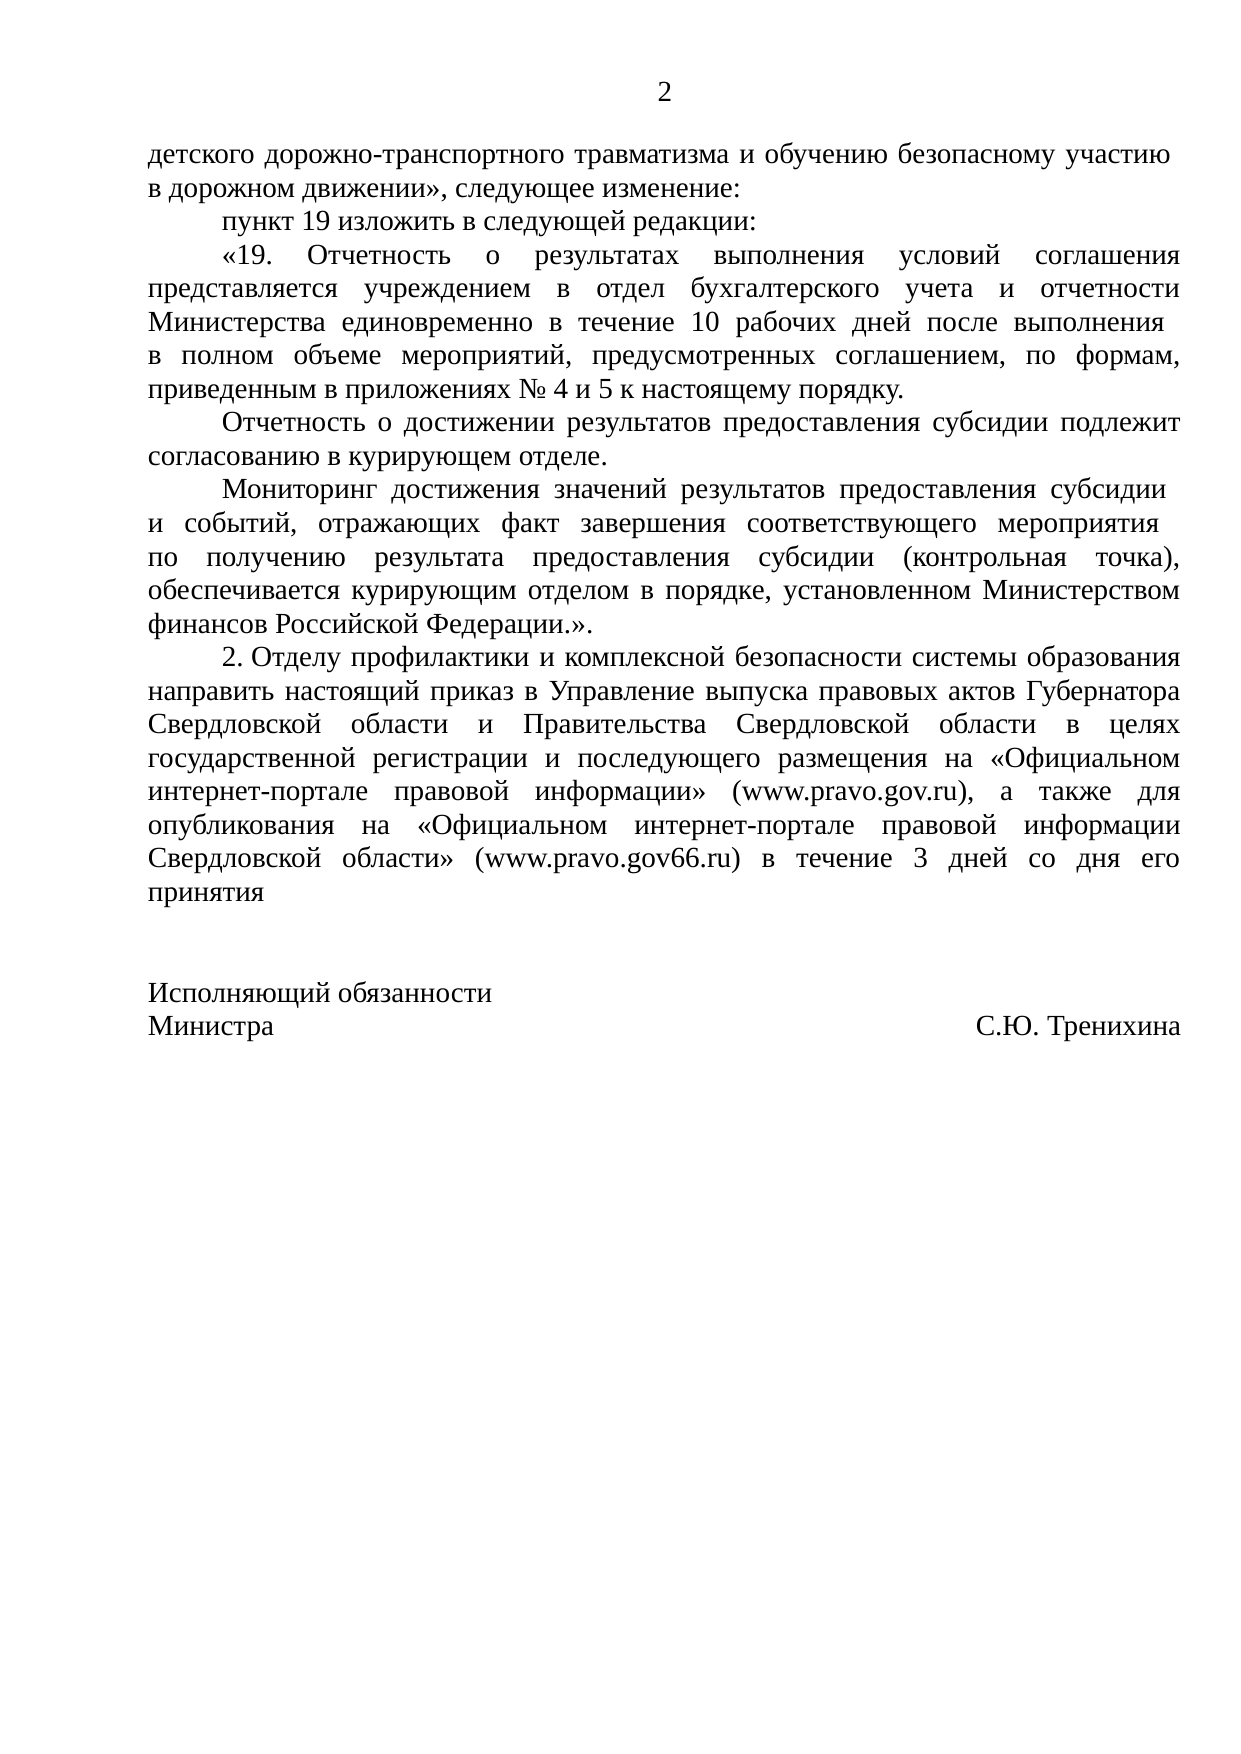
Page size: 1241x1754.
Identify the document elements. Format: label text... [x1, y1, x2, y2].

text детского дорожно-транспортного травматизма и обучению безопасному участию в дорожном движении», следующее изменение: [148, 136, 1181, 203]
text Отчетность о достижении результатов предоставления субсидии подлежит согласованию в курирующем отделе. [148, 404, 1181, 472]
text пункт 19 изложить в следующей редакции: [148, 203, 1181, 237]
text 2. Отделу профилактики и комплексной безопасности системы образования направить настоящий приказ в Управление выпуска правовых актов Губернатора Свердловской области и Правительства Свердловской области в целях государственной регистрации и последующего размещения на «Официальном интернет-портале правовой информации» (www.pravo.gov.ru), а также для опубликования на «Официальном интернет-портале правовой информации Свердловской области» (www.pravo.gov66.ru) в течение 3 дней со дня его принятия [148, 639, 1181, 908]
text «19. Отчетность о результатах выполнения условий соглашения представляется учреждением в отдел бухгалтерского учета и отчетности Министерства единовременно в течение 10 рабочих дней после выполнения в полном объеме мероприятий, предусмотренных соглашением, по формам, приведенным в приложениях № 4 и 5 к настоящему порядку. [148, 237, 1181, 404]
table_header С.Ю. Тренихина [856, 975, 1196, 1042]
text Мониторинг достижения значений результатов предоставления субсидии и событий, отражающих факт завершения соответствующего мероприятия по получению результата предоставления субсидии (контрольная точка), обеспечивается курирующим отделом в порядке, установленном Министерством финансов Российской Федерации.». [148, 472, 1181, 639]
table_header [517, 975, 856, 1042]
table_header Исполняющий обязанности Министра [144, 975, 517, 1042]
